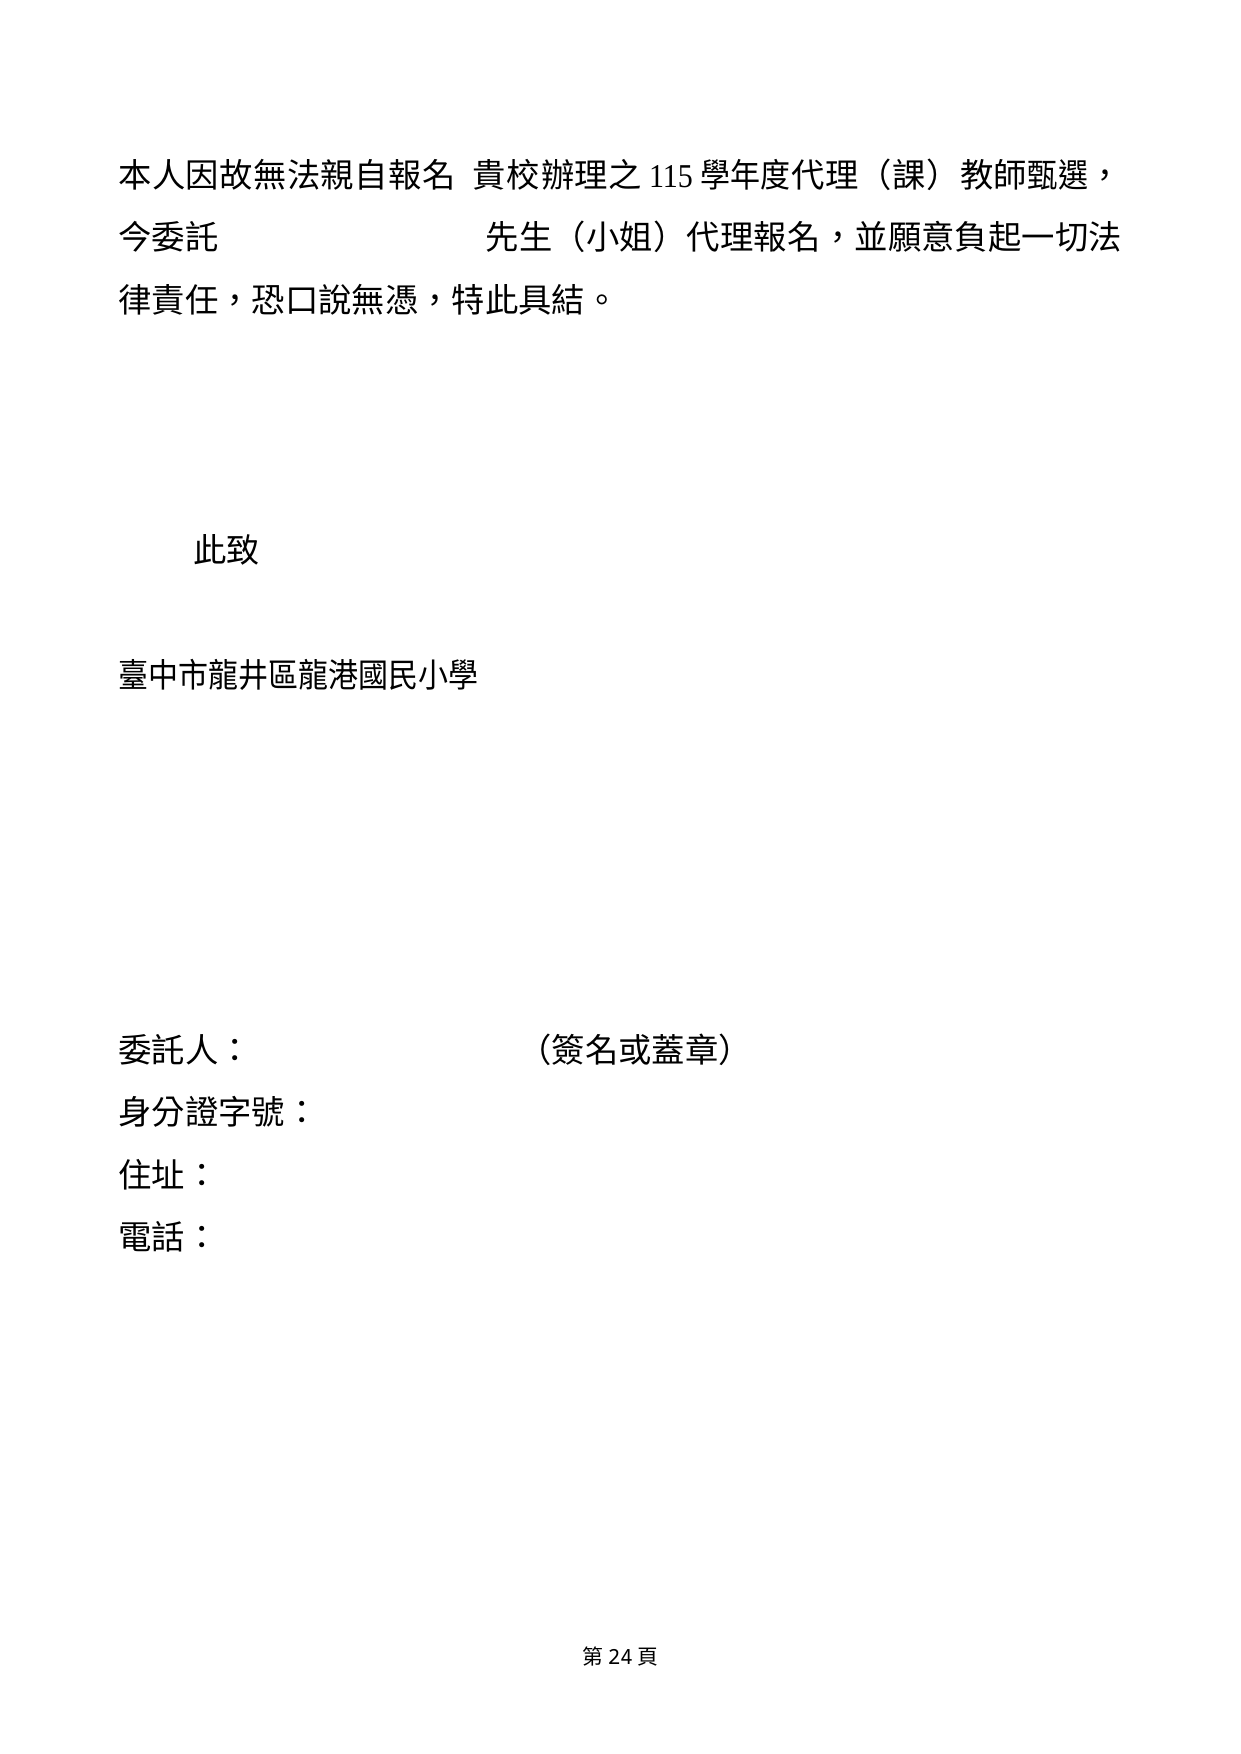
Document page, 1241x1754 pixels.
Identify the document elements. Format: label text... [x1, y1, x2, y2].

text 本人因故無法親自報名 貴校辦理之115學年度代理（課）教師甄選，今委託 先生（小姐）代理報名，並願意負起一切法律責任，恐口說無憑，特此具結。 [118, 131, 1122, 318]
text 電話： [118, 1193, 1122, 1256]
text 此致 [118, 506, 1122, 568]
text 臺中市龍井區龍港國民小學 [118, 631, 1122, 693]
text 身分證字號： [118, 1068, 1122, 1131]
text 委託人： （簽名或蓋章） [118, 1006, 1122, 1068]
text 住址： [118, 1131, 1122, 1193]
